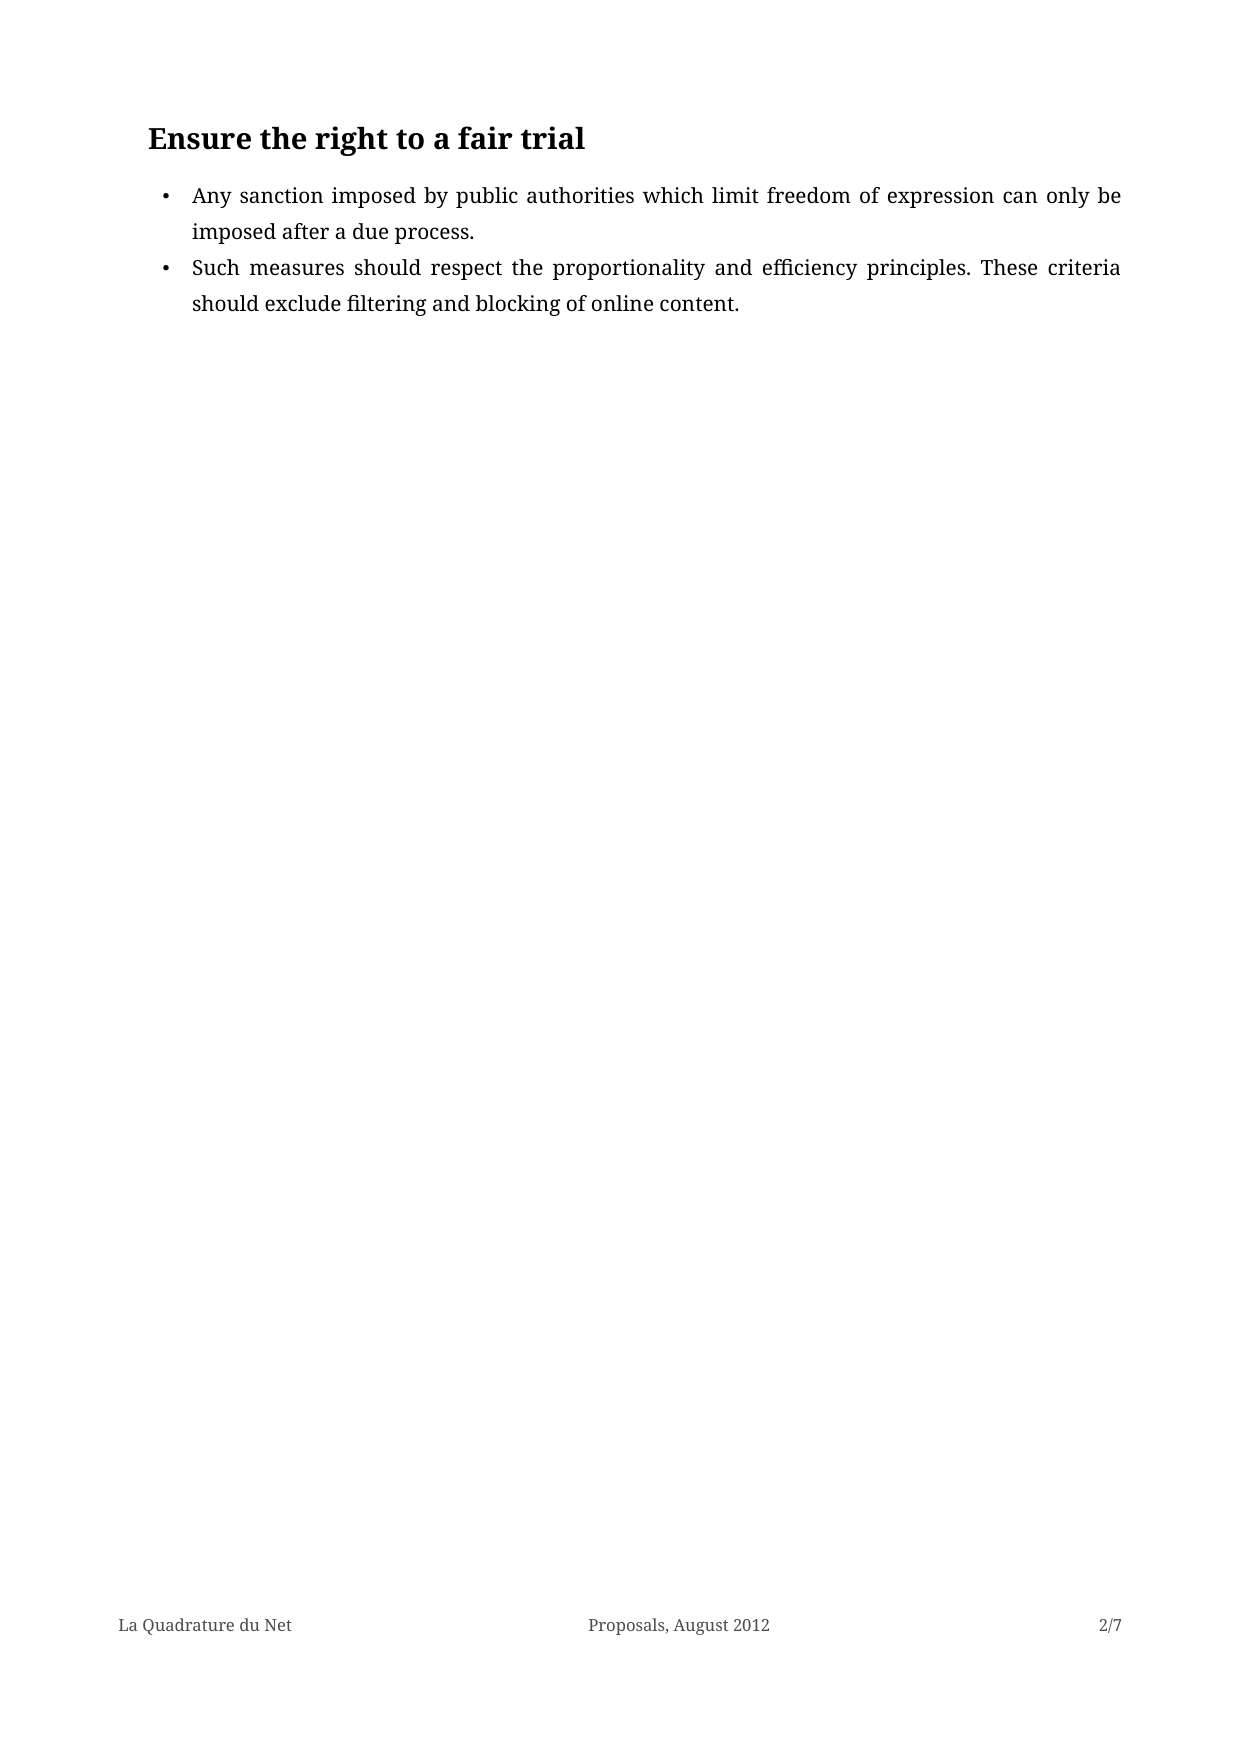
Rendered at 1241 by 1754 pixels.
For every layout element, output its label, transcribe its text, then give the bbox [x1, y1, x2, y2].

subtitle Ensure the right to a fair trial [148, 118, 1122, 158]
list Such measures should respect the proportionality and efficiency principles. These criteria should exclude filtering and blocking of online content. [162, 253, 1122, 317]
list Any sanction imposed by public authorities which limit freedom of expression can only be imposed after a due process. [162, 181, 1122, 245]
